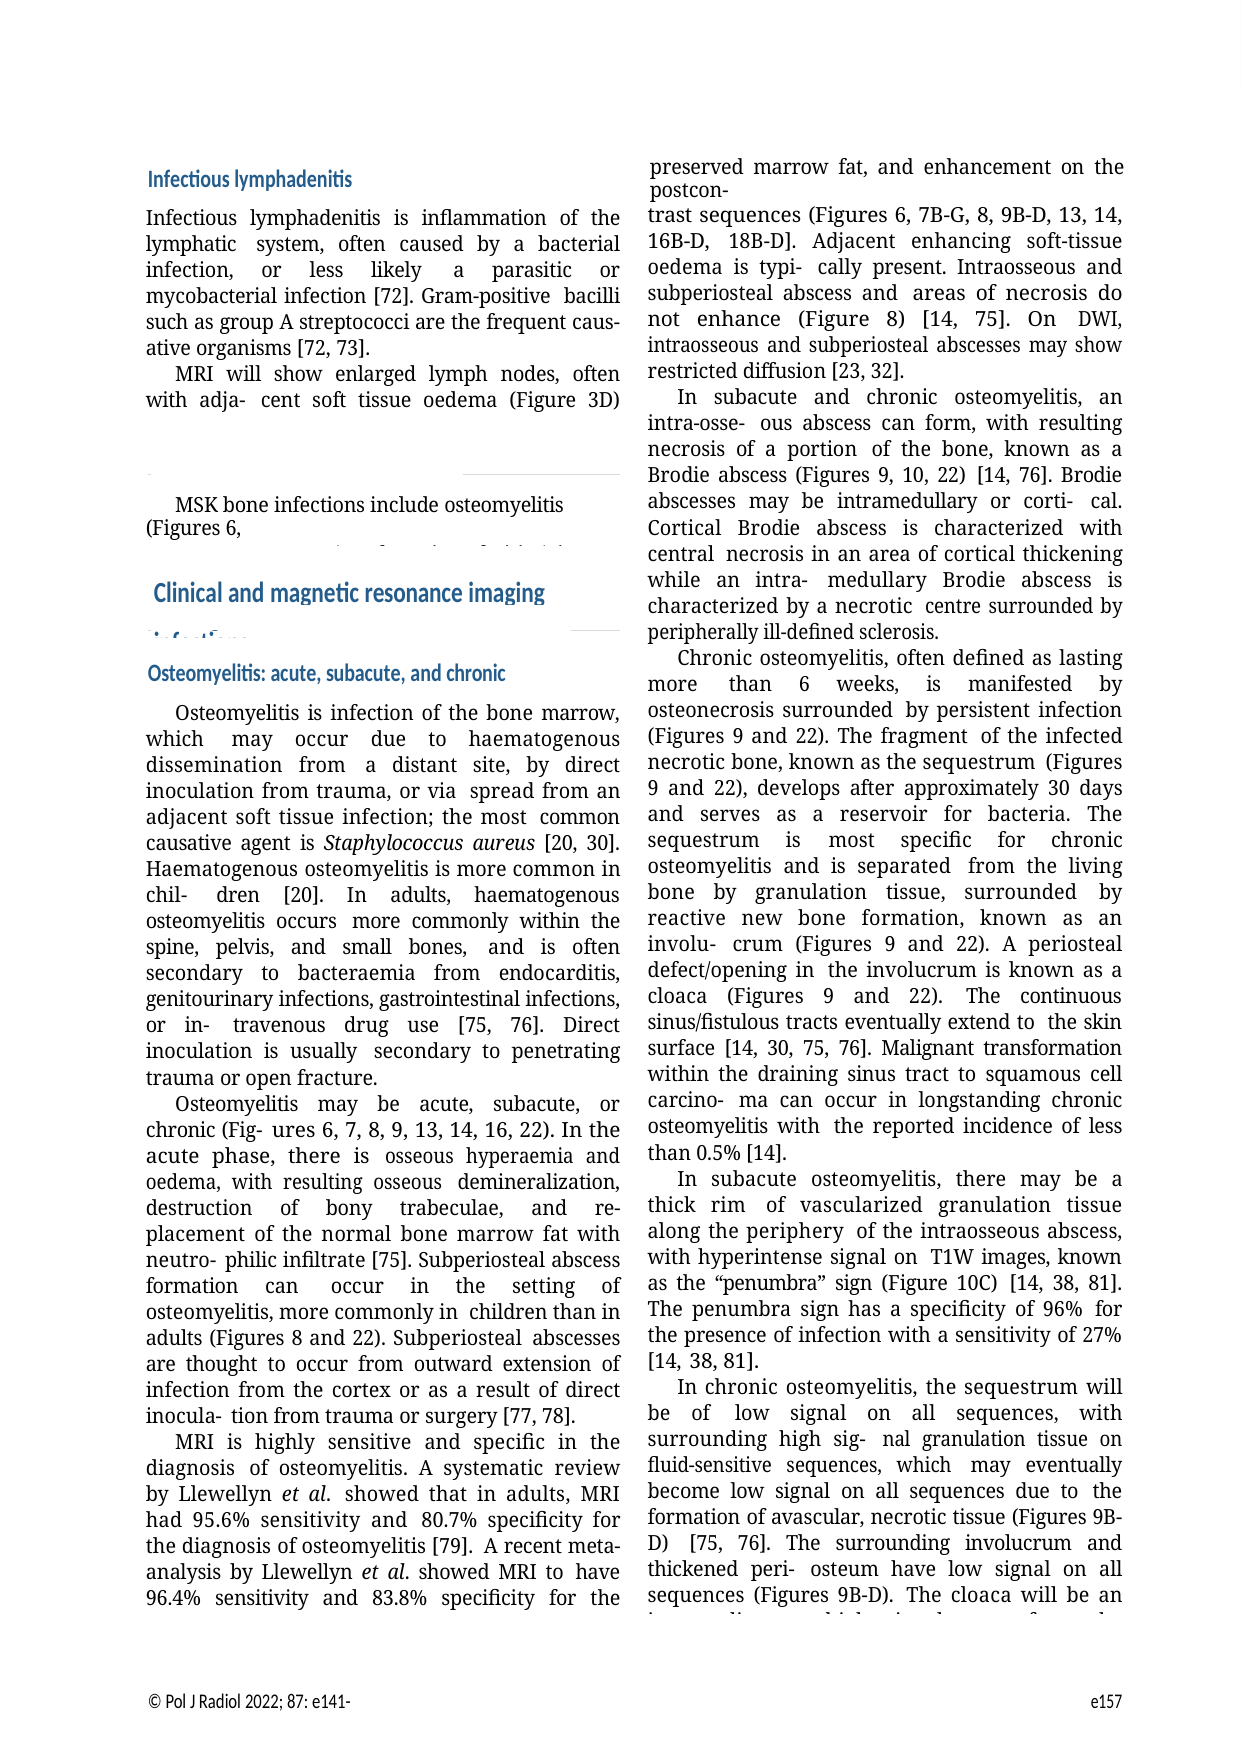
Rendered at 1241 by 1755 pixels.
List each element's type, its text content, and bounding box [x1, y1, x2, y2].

text Musculoskeletal bone infections [153, 474, 463, 481]
text MRI will show enlarged lymph nodes, often with adja- cent soft tissue oedema (Figure 3D) [74]. Acute bacterial lymphadenitis is typically treated with antibiotics. [146, 361, 621, 416]
text © Pol J Radiol 2022; 87: e141-e162 [148, 1689, 375, 1714]
text MRI is highly sensitive and specific in the diagnosis of osteomyelitis. A systematic review by Llewellyn et al. showed that in adults, MRI had 95.6% sensitivity and 80.7% specificity for the diagnosis of osteomyelitis [79]. A recent meta-analysis by Llewellyn et al. showed MRI to have 96.4% sensitivity and 83.8% specificity for the detec- tion of osteomyelitis in people with diabetic foot ulcers [80]. On MRI, acute osteomyelitis is characterized by bone marrow and periosteal oedema, which shows high signal intensity on fluid-sensitive sequences, decreased/ intermediate signal with bone marrow effacement on the T1W images, sometimes with interspersed foci of [146, 1429, 620, 1614]
text Infectious lymphadenitis [148, 164, 622, 193]
text Clinical and magnetic resonance imaging findings of musculoskeletal bone infections [153, 630, 569, 637]
text trast sequences (Figures 6, 7B-G, 8, 9B-D, 13, 14, 16B-D, 18B-D]. Adjacent enhancing soft-tissue oedema is typi- cally present. Intraosseous and subperiosteal abscess and areas of necrosis do not enhance (Figure 8) [14, 75]. On DWI, intraosseous and subperiosteal abscesses may show restricted diffusion [23, 32]. [647, 202, 1122, 384]
text MSK bone infections include osteomyelitis (Figures 6, [146, 495, 622, 540]
text Osteomyelitis: acute, subacute, and chronic [148, 659, 622, 688]
text 7, 8, 9, 13, 14, 16, 22) and septic arthritis (Figures 6, 7, 18). [148, 540, 622, 546]
text e157 [1091, 1689, 1124, 1714]
text Osteomyelitis is infection of the bone marrow, which may occur due to haematogenous dissemination from a distant site, by direct inoculation from trauma, or via spread from an adjacent soft tissue infection; the most common causative agent is Staphylococcus aureus [20, 30]. Haematogenous osteomyelitis is more common in chil- dren [20]. In adults, haematogenous osteomyelitis occurs more commonly within the spine, pelvis, and small bones, and is often secondary to bacteraemia from endocarditis, genitourinary infections, gastrointestinal infections, or in- travenous drug use [75, 76]. Direct inoculation is usually secondary to penetrating trauma or open fracture. [146, 699, 620, 1090]
text Osteomyelitis may be acute, subacute, or chronic (Fig- ures 6, 7, 8, 9, 13, 14, 16, 22). In the acute phase, there is osseous hyperaemia and oedema, with resulting osseous demineralization, destruction of bony trabeculae, and re- placement of the normal bone marrow fat with neutro- philic infiltrate [75]. Subperiosteal abscess formation can occur in the setting of osteomyelitis, more commonly in children than in adults (Figures 8 and 22). Subperiosteal abscesses are thought to occur from outward extension of infection from the cortex or as a result of direct inocula- tion from trauma or surgery [77, 78]. [146, 1090, 620, 1429]
text Infectious lymphadenitis is inflammation of the lymphatic system, often caused by a bacterial infection, or less likely a parasitic or mycobacterial infection [72]. Gram-positive bacilli such as group A streptococci are the frequent caus- ative organisms [72, 73]. [146, 205, 620, 361]
text Chronic osteomyelitis, often defined as lasting more than 6 weeks, is manifested by osteonecrosis surrounded by persistent infection (Figures 9 and 22). The fragment of the infected necrotic bone, known as the sequestrum (Figures 9 and 22), develops after approximately 30 days and serves as a reservoir for bacteria. The sequestrum is most specific for chronic osteomyelitis and is separated from the living bone by granulation tissue, surrounded by reactive new bone formation, known as an involu- crum (Figures 9 and 22). A periosteal defect/opening in the involucrum is known as a cloaca (Figures 9 and 22). The continuous sinus/fistulous tracts eventually extend to the skin surface [14, 30, 75, 76]. Malignant transformation within the draining sinus tract to squamous cell carcino- ma can occur in longstanding chronic osteomyelitis with the reported incidence of less than 0.5% [14]. [647, 644, 1122, 1165]
text In subacute osteomyelitis, there may be a thick rim of vascularized granulation tissue along the periphery of the intraosseous abscess, with hyperintense signal on T1W images, known as the “penumbra” sign (Figure 10C) [14, 38, 81]. The penumbra sign has a specificity of 96% for the presence of infection with a sensitivity of 27% [14, 38, 81]. [647, 1165, 1122, 1373]
text In chronic osteomyelitis, the sequestrum will be of low signal on all sequences, with surrounding high sig- nal granulation tissue on fluid-sensitive sequences, which may eventually become low signal on all sequences due to the formation of avascular, necrotic tissue (Figures 9B-D) [75, 76]. The surrounding involucrum and thickened peri- osteum have low signal on all sequences (Figures 9B-D). The cloaca will be an intermediate to high signal tract from the sequestrum through the involucrum on fluid- sensitive images (Figure 9B-D). Sinus tracts may be pres- ent from the skin surface to the infected bone. The walls of the sinus tract will enhance. Infected bone will enhance; necrotic bone will not enhance. The treatment of chronic osteomyelitis is often surgical, with resection of the se- questrum, debridement of infected bone, and intravenous antibiotics [14]. [647, 1373, 1122, 1614]
text preserved marrow fat, and enhancement on the postcon- [649, 156, 1124, 202]
text Clinical and magnetic resonance imaging findings of musculoskeletal bone infections [153, 582, 569, 605]
text In subacute and chronic osteomyelitis, an intra-osse- ous abscess can form, with resulting necrosis of a portion of the bone, known as a Brodie abscess (Figures 9, 10, 22) [14, 76]. Brodie abscesses may be intramedullary or corti- cal. Cortical Brodie abscess is characterized with central necrosis in an area of cortical thickening while an intra- medullary Brodie abscess is characterized by a necrotic centre surrounded by peripherally ill-defined sclerosis. [647, 384, 1123, 644]
